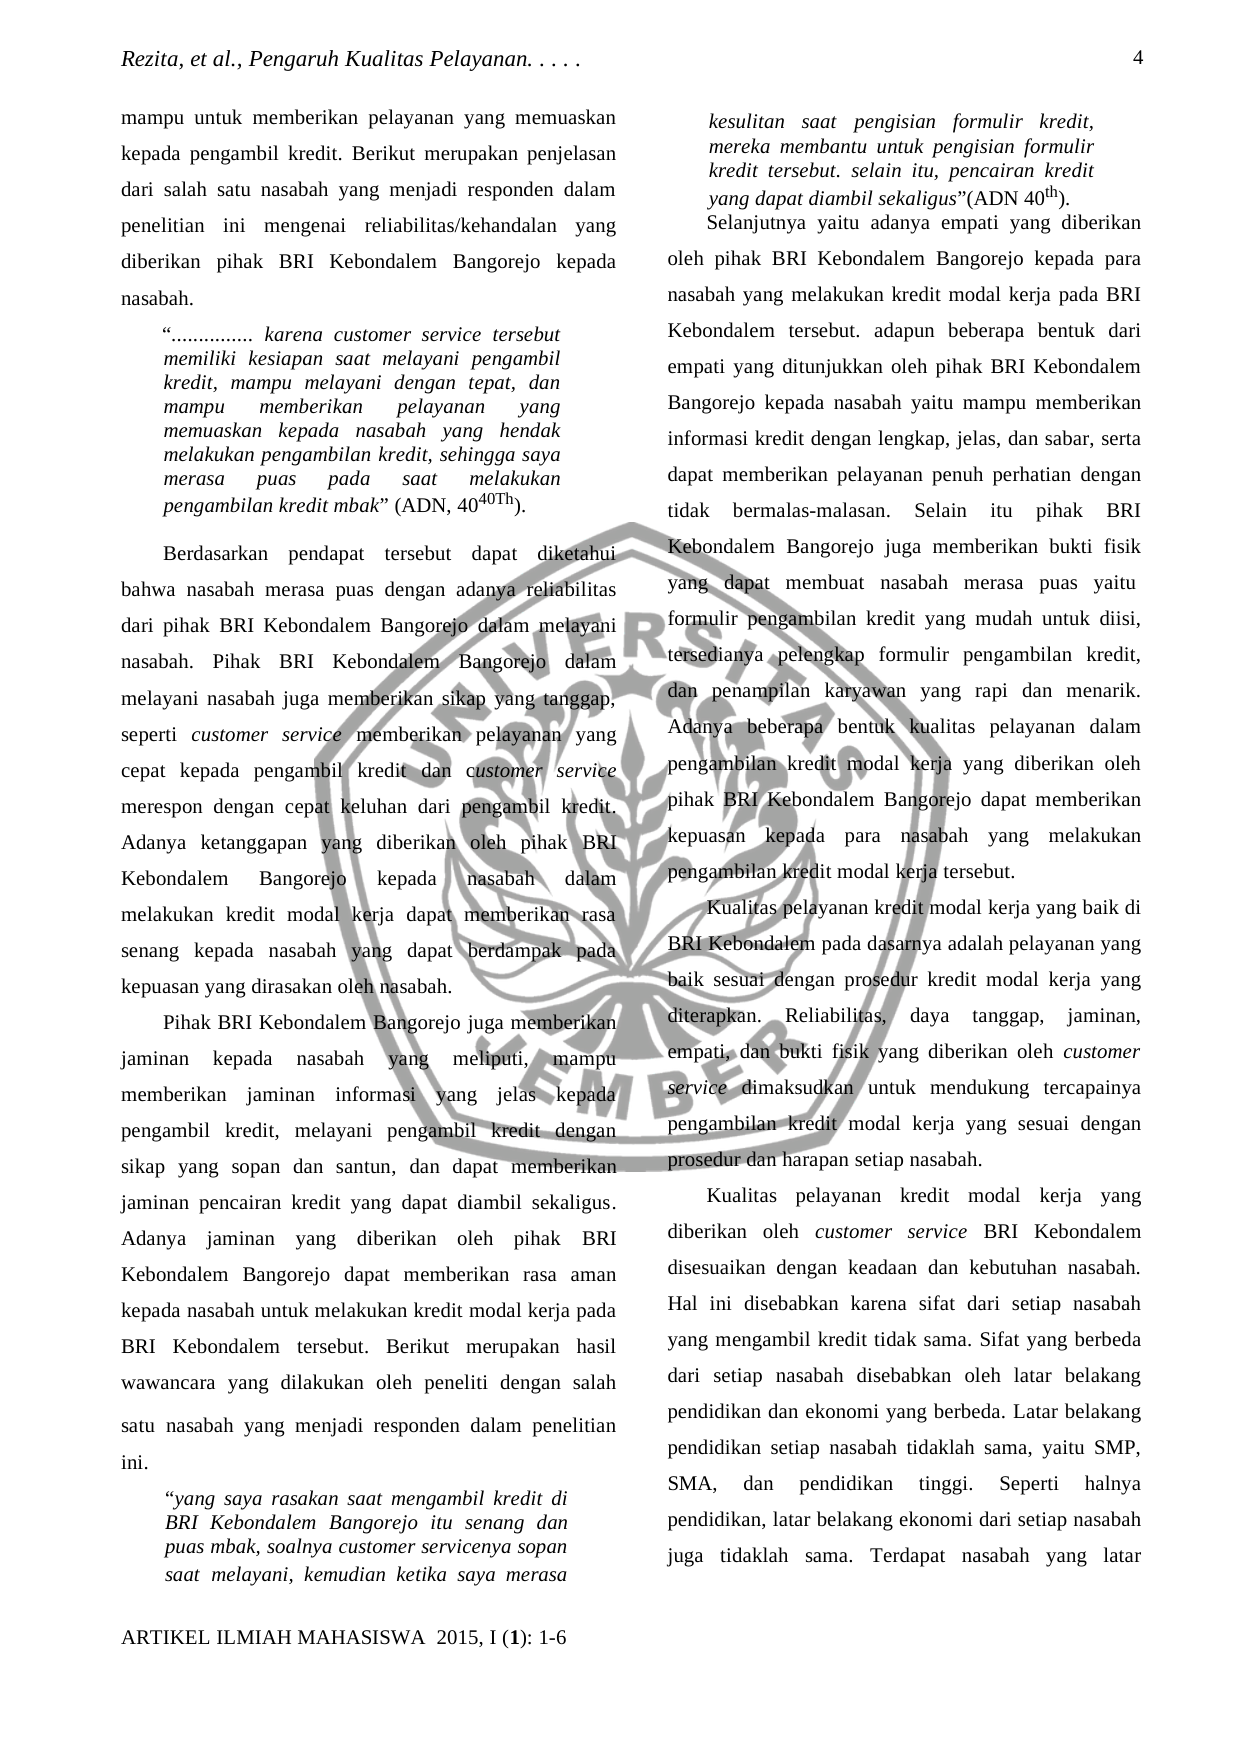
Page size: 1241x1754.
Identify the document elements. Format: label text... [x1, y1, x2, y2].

text mampu untuk memberikan pelayanan yang memuaskan kepada pengambil kredit. Berikut merupakan penjelasan dari salah satu nasabah yang menjadi responden dalam penelitian ini mengenai reliabilitas/kehandalan yang diberikan pihak BRI Kebondalem Bangorejo kepada nasabah. [121, 105, 617, 309]
text Kualitas pelayanan kredit modal kerja yang baik di BRI Kebondalem pada dasarnya adalah pelayanan yang baik sesuai dengan prosedur kredit modal kerja yang diterapkan. Reliabilitas, daya tanggap, jaminan, empati, dan bukti fisik yang diberikan oleh customer service dimaksudkan untuk mendukung tercapainya pengambilan kredit modal kerja yang sesuai dengan prosedur dan harapan setiap nasabah. [667, 894, 1142, 1171]
text Berdasarkan pendapat tersebut dapat diketahui bahwa nasabah merasa puas dengan adanya reliabilitas dari pihak BRI Kebondalem Bangorejo dalam melayani nasabah. Pihak BRI Kebondalem Bangorejo dalam melayani nasabah juga memberikan sikap yang tanggap, seperti customer service memberikan pelayanan yang cepat kepada pengambil kredit dan customer service merespon dengan cepat keluhan dari pengambil kredit. Adanya ketanggapan yang diberikan oleh pihak BRI Kebondalem Bangorejo kepada nasabah dalam melakukan kredit modal kerja dapat memberikan rasa senang kepada nasabah yang dapat berdampak pada kepuasan yang dirasakan oleh nasabah. [121, 541, 617, 998]
text Kualitas pelayanan kredit modal kerja yang diberikan oleh customer service BRI Kebondalem disesuaikan dengan keadaan dan kebutuhan nasabah. Hal ini disebabkan karena sifat dari setiap nasabah yang mengambil kredit tidak sama. Sifat yang berbeda dari setiap nasabah disebabkan oleh latar belakang pendidikan dan ekonomi yang berbeda. Latar belakang pendidikan setiap nasabah tidaklah sama, yaitu SMP, SMA, dan pendidikan tinggi. Seperti halnya pendidikan, latar belakang ekonomi dari setiap nasabah juga tidaklah sama. Terdapat nasabah yang latar [667, 1183, 1142, 1567]
picture [241, 447, 1023, 1246]
text Selanjutnya yaitu adanya empati yang diberikan oleh pihak BRI Kebondalem Bangorejo kepada para nasabah yang melakukan kredit modal kerja pada BRI Kebondalem tersebut. adapun beberapa bentuk dari empati yang ditunjukkan oleh pihak BRI Kebondalem Bangorejo kepada nasabah yaitu mampu memberikan informasi kredit dengan lengkap, jelas, dan sabar, serta dapat memberikan pelayanan penuh perhatian dengan tidak bermalas-malasan. Selain itu pihak BRI Kebondalem Bangorejo juga memberikan bukti fisik yang dapat membuat nasabah merasa puas yaitu formulir pengambilan kredit yang mudah untuk diisi, tersedianya pelengkap formulir pengambilan kredit, dan penampilan karyawan yang rapi dan menarik. Adanya beberapa bentuk kualitas pelayanan dalam pengambilan kredit modal kerja yang diberikan oleh pihak BRI Kebondalem Bangorejo dapat memberikan kepuasan kepada para nasabah yang melakukan pengambilan kredit modal kerja tersebut. [667, 210, 1142, 882]
text “............... karena customer service tersebut memiliki kesiapan saat melayani pengambil kredit, mampu melayani dengan tepat, dan mampu memberikan pelayanan yang memuaskan kepada nasabah yang hendak melakukan pengambilan kredit, sehingga saya merasa puas pada saat melakukan pengambilan kredit mbak” (ADN, 4040Th). [162, 321, 563, 517]
text Pihak BRI Kebondalem Bangorejo juga memberikan jaminan kepada nasabah yang meliputi, mampu memberikan jaminan informasi yang jelas kepada pengambil kredit, melayani pengambil kredit dengan sikap yang sopan dan santun, dan dapat memberikan jaminan pencairan kredit yang dapat diambil sekaligus. Adanya jaminan yang diberikan oleh pihak BRI Kebondalem Bangorejo dapat memberikan rasa aman kepada nasabah untuk melakukan kredit modal kerja pada BRI Kebondalem tersebut. Berikut merupakan hasil wawancara yang dilakukan oleh peneliti dengan salah satu nasabah yang menjadi responden dalam penelitian ini. [121, 1010, 617, 1474]
text kesulitan saat pengisian formulir kredit, mereka membantu untuk pengisian formulir kredit tersebut. selain itu, pencairan kredit yang dapat diambil sekaligus”(ADN 40th). [708, 105, 1097, 210]
text “yang saya rasakan saat mengambil kredit di BRI Kebondalem Bangorejo itu senang dan puas mbak, soalnya customer servicenya sopan saat melayani, kemudian ketika saya merasa [165, 1486, 570, 1587]
